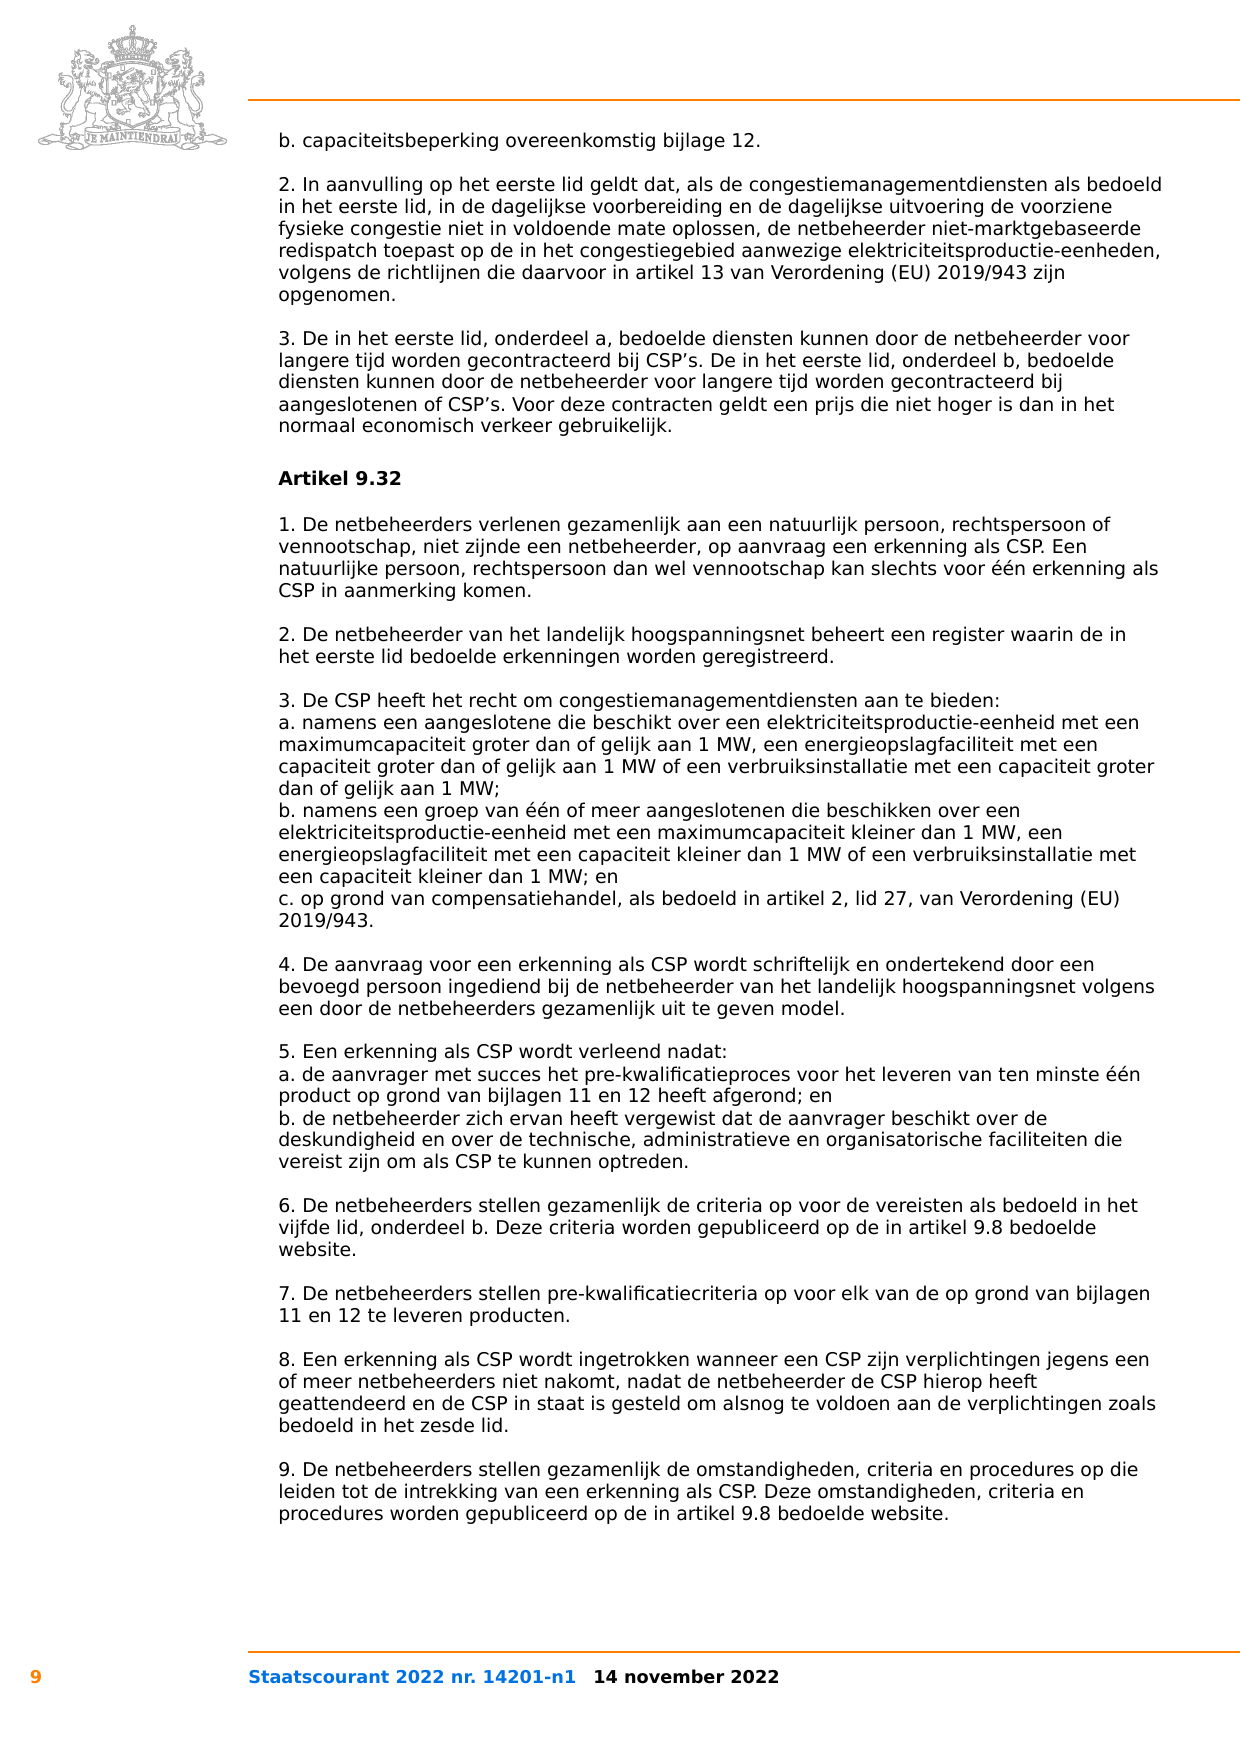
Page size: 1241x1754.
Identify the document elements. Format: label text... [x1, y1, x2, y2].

text b. de netbeheerder zich ervan heeft vergewist dat de aanvrager beschikt over de deskundigheid en over de technische, administratieve en organisatorische faciliteiten die vereist zijn om als CSP te kunnen optreden. [278, 1107, 1163, 1173]
text 6. De netbeheerders stellen gezamenlijk de criteria op voor de vereisten als bedoeld in het vijfde lid, onderdeel b. Deze criteria worden gepubliceerd op de in artikel 9.8 bedoelde website. [278, 1195, 1163, 1261]
text 8. Een erkenning als CSP wordt ingetrokken wanneer een CSP zijn verplichtingen jegens een of meer netbeheerders niet nakomt, nadat de netbeheerder de CSP hierop heeft geattendeerd en de CSP in staat is gesteld om alsnog te voldoen aan de verplichtingen zoals bedoeld in het zesde lid. [278, 1349, 1163, 1437]
subtitle Artikel 9.32 [278, 467, 1163, 489]
text c. op grond van compensatiehandel, als bedoeld in artikel 2, lid 27, van Verordening (EU) 2019/943. [278, 888, 1163, 932]
text 7. De netbeheerders stellen pre-kwalificatiecriteria op voor elk van de op grond van bijlagen 11 en 12 te leveren producten. [278, 1283, 1163, 1327]
text 2. In aanvulling op het eerste lid geldt dat, als de congestiemanagementdiensten als bedoeld in het eerste lid, in de dagelijkse voorbereiding en de dagelijkse uitvoering de voorziene fysieke congestie niet in voldoende mate oplossen, de netbeheerder niet-marktgebaseerde redispatch toepast op de in het congestiegebied aanwezige elektriciteitsproductie-eenheden, volgens de richtlijnen die daarvoor in artikel 13 van Verordening (EU) 2019/943 zijn opgenomen. [278, 174, 1163, 306]
picture [38, 25, 227, 150]
text 9. De netbeheerders stellen gezamenlijk de omstandigheden, criteria en procedures op die leiden tot de intrekking van een erkenning als CSP. Deze omstandigheden, criteria en procedures worden gepubliceerd op de in artikel 9.8 bedoelde website. [278, 1459, 1163, 1524]
text 1. De netbeheerders verlenen gezamenlijk aan een natuurlijk persoon, rechtspersoon of vennootschap, niet zijnde een netbeheerder, op aanvraag een erkenning als CSP. Een natuurlijke persoon, rechtspersoon dan wel vennootschap kan slechts voor één erkenning als CSP in aanmerking komen. [278, 514, 1163, 602]
text 2. De netbeheerder van het landelijk hoogspanningsnet beheert een register waarin de in het eerste lid bedoelde erkenningen worden geregistreerd. [278, 624, 1163, 668]
text 4. De aanvraag voor een erkenning als CSP wordt schriftelijk en ondertekend door een bevoegd persoon ingediend bij de netbeheerder van het landelijk hoogspanningsnet volgens een door de netbeheerders gezamenlijk uit te geven model. [278, 954, 1163, 1019]
text 5. Een erkenning als CSP wordt verleend nadat: [278, 1041, 1163, 1063]
text a. de aanvrager met succes het pre-kwalificatieproces voor het leveren van ten minste één product op grond van bijlagen 11 en 12 heeft afgerond; en [278, 1063, 1163, 1107]
text b. capaciteitsbeperking overeenkomstig bijlage 12. [278, 130, 1163, 152]
text 3. De in het eerste lid, onderdeel a, bedoelde diensten kunnen door de netbeheerder voor langere tijd worden gecontracteerd bij CSP’s. De in het eerste lid, onderdeel b, bedoelde diensten kunnen door de netbeheerder voor langere tijd worden gecontracteerd bij aangeslotenen of CSP’s. Voor deze contracten geldt een prijs die niet hoger is dan in het normaal economisch verkeer gebruikelijk. [278, 327, 1163, 437]
text 3. De CSP heeft het recht om congestiemanagementdiensten aan te bieden: [278, 690, 1163, 712]
text b. namens een groep van één of meer aangeslotenen die beschikken over een elektriciteitsproductie-eenheid met een maximumcapaciteit kleiner dan 1 MW, een energieopslagfaciliteit met een capaciteit kleiner dan 1 MW of een verbruiksinstallatie met een capaciteit kleiner dan 1 MW; en [278, 800, 1163, 888]
text a. namens een aangeslotene die beschikt over een elektriciteitsproductie-eenheid met een maximumcapaciteit groter dan of gelijk aan 1 MW, een energieopslagfaciliteit met een capaciteit groter dan of gelijk aan 1 MW of een verbruiksinstallatie met een capaciteit groter dan of gelijk aan 1 MW; [278, 712, 1163, 800]
